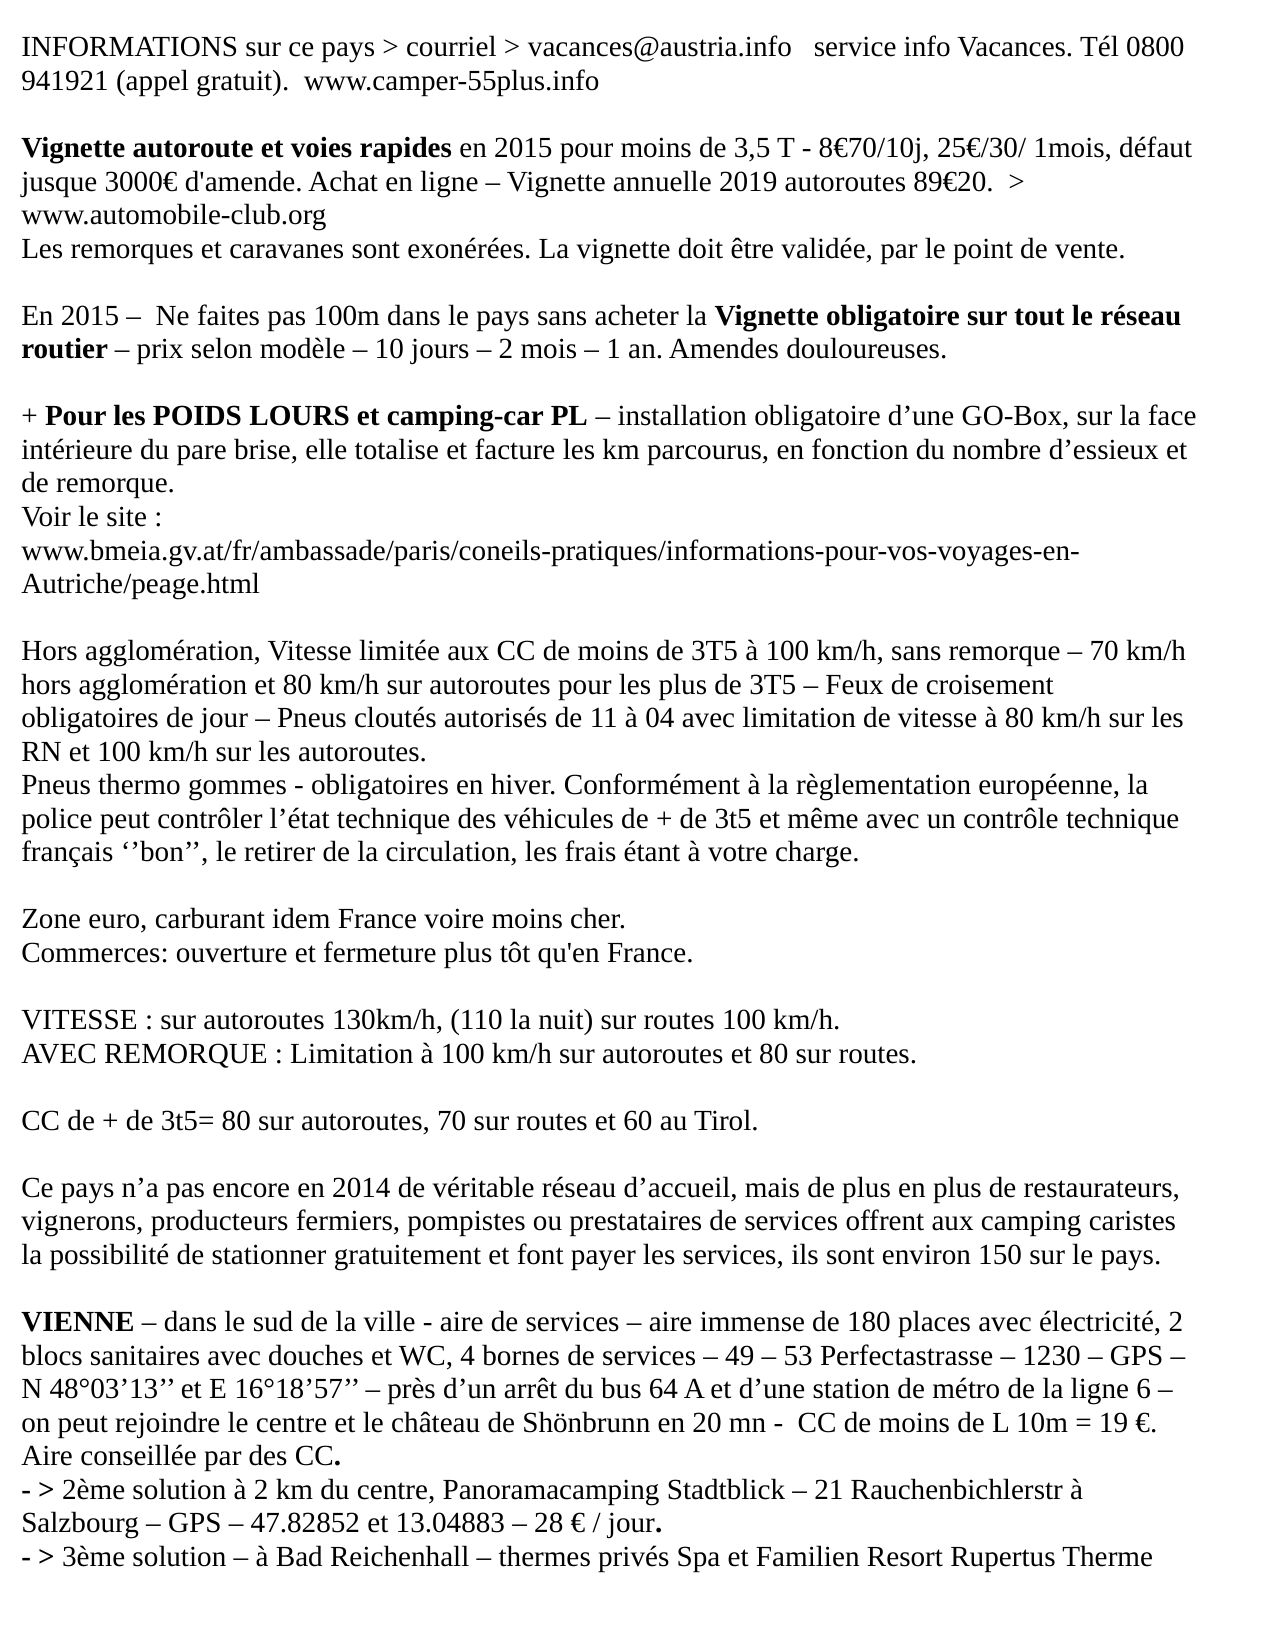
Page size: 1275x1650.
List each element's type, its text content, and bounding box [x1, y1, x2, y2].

text Pneus thermo gommes - obligatoires en hiver. Conformément à la règlementation européenne, la police peut contrôler l’état technique des véhicules de + de 3t5 et même avec un contrôle technique français ‘’bon’’, le retirer de la circulation, les frais étant à votre charge. [21, 767, 1196, 868]
text Commerces: ouverture et fermeture plus tôt qu'en France. [21, 935, 1196, 969]
text INFORMATIONS sur ce pays > courriel > vacances@austria.info service info Vacances. Tél 0800 941921 (appel gratuit). www.camper-55plus.info [21, 29, 1196, 97]
text VIENNE – dans le sud de la ville - aire de services – aire immense de 180 places avec électricité, 2 blocs sanitaires avec douches et WC, 4 bornes de services – 49 – 53 Perfectastrasse – 1230 – GPS – N 48°03’13’’ et E 16°18’57’’ – près d’un arrêt du bus 64 A et d’une station de métro de la ligne 6 – on peut rejoindre le centre et le château de Shönbrunn en 20 mn - CC de moins de L 10m = 19 €. Aire conseillée par des CC. - > 2ème solution à 2 km du centre, Panoramacamping Stadtblick – 21 Rauchenbichlerstr à Salzbourg – GPS – 47.82852 et 13.04883 – 28 € / jour. - > 3ème solution – à Bad Reichenhall – thermes privés Spa et Familien Resort Rupertus Therme [21, 1304, 1196, 1572]
text www.bmeia.gv.at/fr/ambassade/paris/coneils-pratiques/informations-pour-vos-voyages-en-Autriche/peage.html [21, 533, 1196, 600]
text CC de + de 3t5= 80 sur autoroutes, 70 sur routes et 60 au Tirol. [21, 1103, 1196, 1136]
text Les remorques et caravanes sont exonérées. La vignette doit être validée, par le point de vente. [21, 231, 1196, 264]
text Zone euro, carburant idem France voire moins cher. [21, 902, 1196, 935]
text Voir le site : [21, 499, 1196, 533]
text Ce pays n’a pas encore en 2014 de véritable réseau d’accueil, mais de plus en plus de restaurateurs, vignerons, producteurs fermiers, pompistes ou prestataires de services offrent aux camping caristes la possibilité de stationner gratuitement et font payer les services, ils sont environ 150 sur le pays. [21, 1170, 1196, 1271]
text En 2015 – Ne faites pas 100m dans le pays sans acheter la Vignette obligatoire sur tout le réseau routier – prix selon modèle – 10 jours – 2 mois – 1 an. Amendes douloureuses. [21, 298, 1196, 365]
text + Pour les POIDS LOURS et camping-car PL – installation obligatoire d’une GO-Box, sur la face intérieure du pare brise, elle totalise et facture les km parcourus, en fonction du nombre d’essieux et de remorque. [21, 398, 1196, 499]
text AVEC REMORQUE : Limitation à 100 km/h sur autoroutes et 80 sur routes. [21, 1036, 1196, 1069]
text Vignette autoroute et voies rapides en 2015 pour moins de 3,5 T - 8€70/10j, 25€/30/ 1mois, défaut jusque 3000€ d'amende. Achat en ligne – Vignette annuelle 2019 autoroutes 89€20. > www.automobile-club.org [21, 130, 1196, 231]
text VITESSE : sur autoroutes 130km/h, (110 la nuit) sur routes 100 km/h. [21, 1002, 1196, 1036]
text Hors agglomération, Vitesse limitée aux CC de moins de 3T5 à 100 km/h, sans remorque – 70 km/h hors agglomération et 80 km/h sur autoroutes pour les plus de 3T5 – Feux de croisement obligatoires de jour – Pneus cloutés autorisés de 11 à 04 avec limitation de vitesse à 80 km/h sur les RN et 100 km/h sur les autoroutes. [21, 633, 1196, 767]
